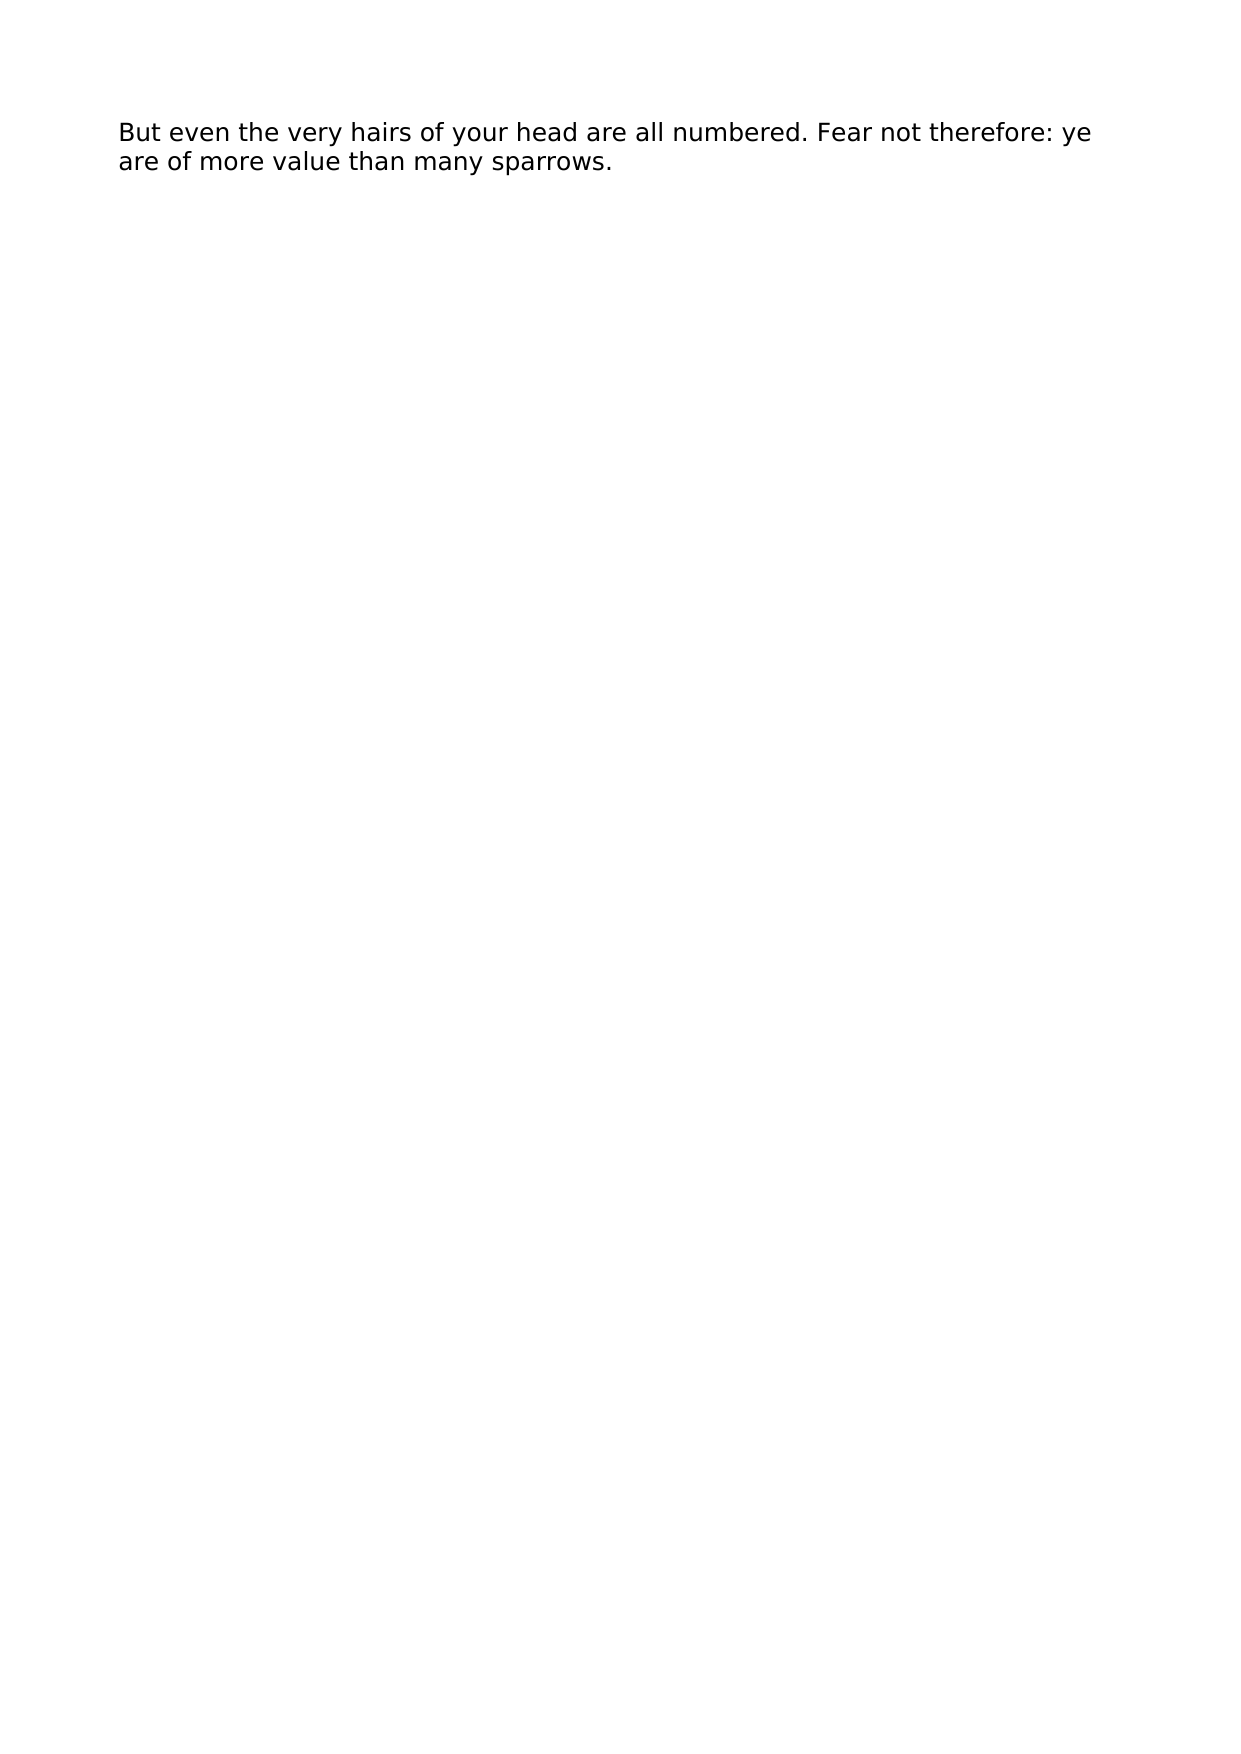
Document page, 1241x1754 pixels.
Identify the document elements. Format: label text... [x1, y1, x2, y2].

text But even the very hairs of your head are all numbered. Fear not therefore: ye are of more value than many sparrows. [118, 118, 1122, 176]
